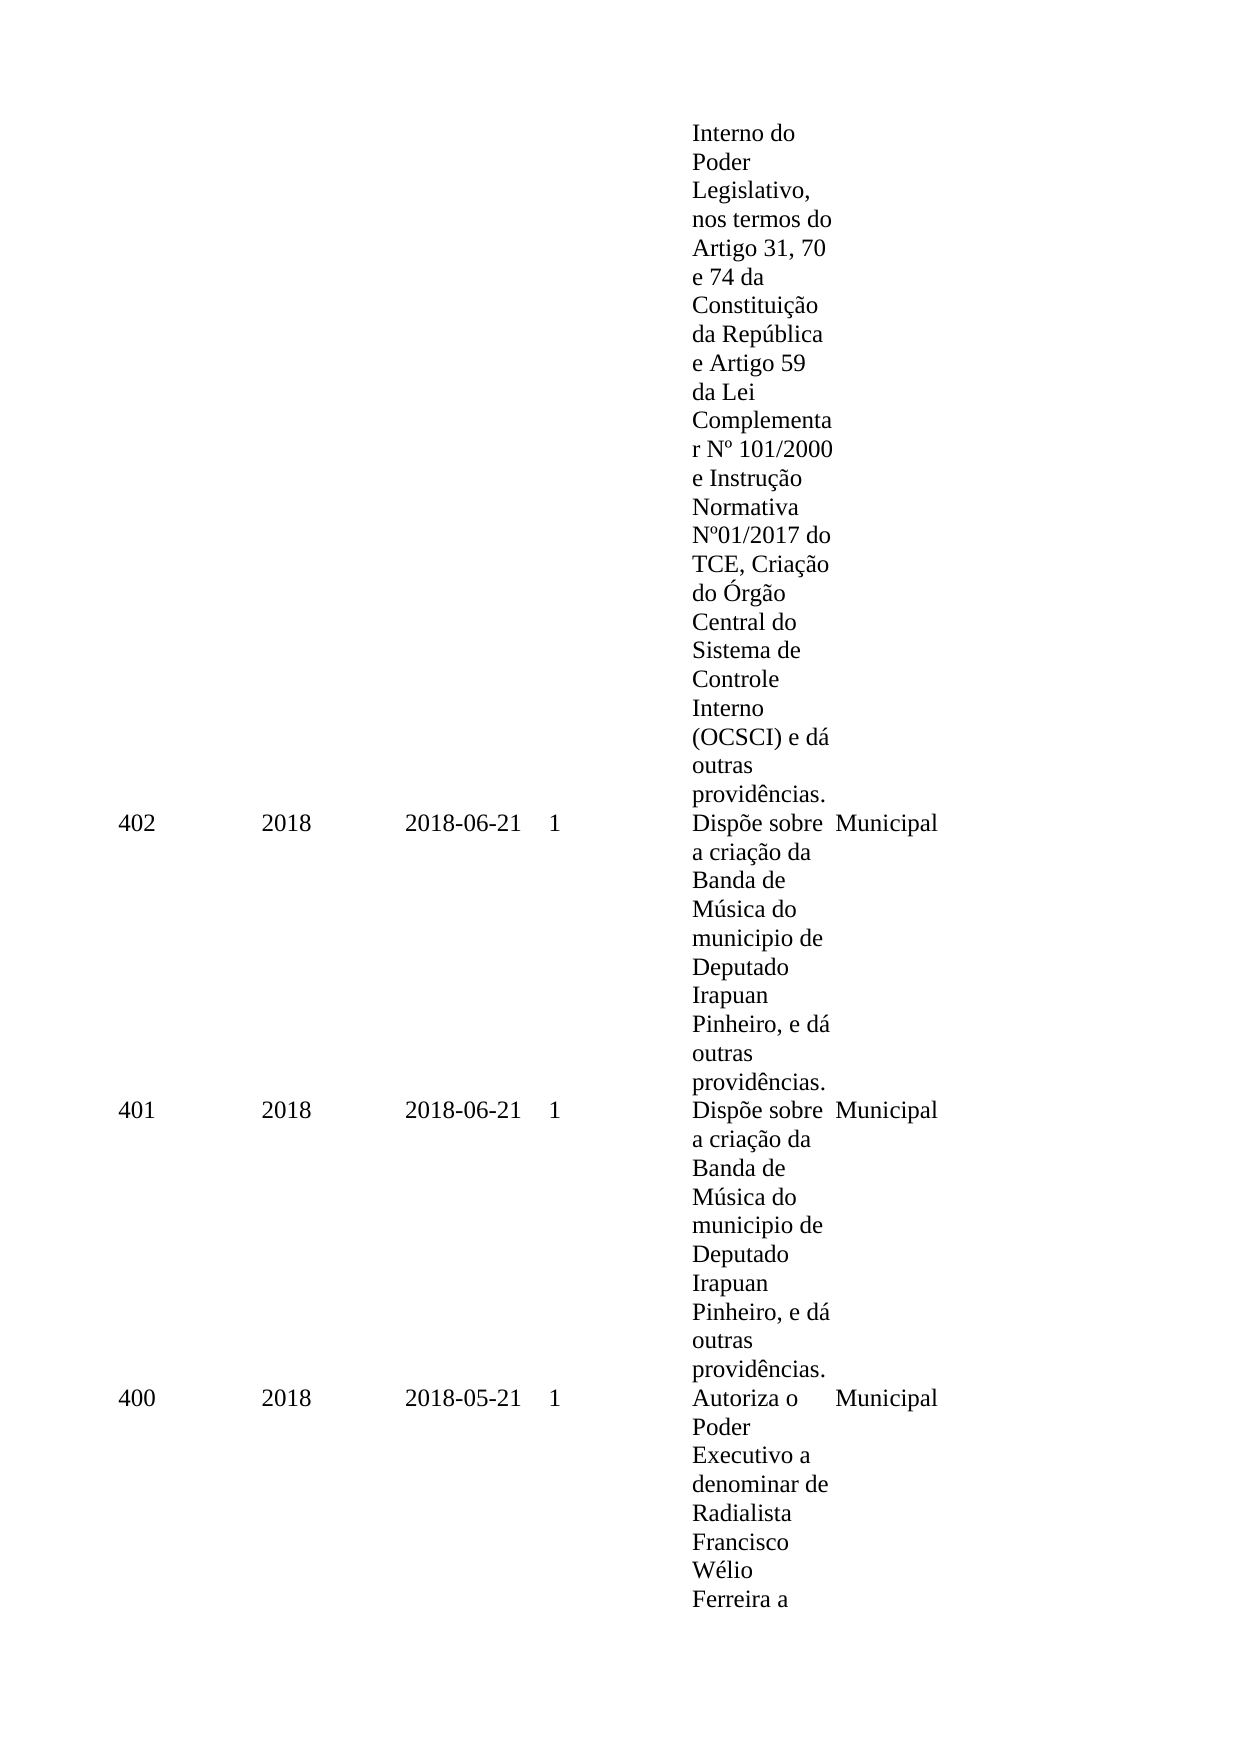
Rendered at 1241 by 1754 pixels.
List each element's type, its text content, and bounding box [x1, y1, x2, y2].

table_cell [979, 808, 1122, 1096]
table_cell 1 [548, 1096, 692, 1383]
table_cell Municipal [835, 808, 979, 1096]
table_cell [835, 118, 979, 808]
table_cell 400 [118, 1383, 261, 1613]
table_cell [979, 118, 1122, 808]
table_cell 2018 [261, 1383, 405, 1613]
table_cell [548, 118, 692, 808]
table_cell [118, 118, 261, 808]
table_cell 401 [118, 1096, 261, 1383]
table_cell Autoriza o Poder Executivo a denominar de Radialista Francisco Wélio Ferreira a [692, 1383, 835, 1613]
table_cell Municipal [835, 1383, 979, 1613]
table_cell [979, 1383, 1122, 1613]
table_cell 2018-05-21 [405, 1383, 548, 1613]
table_cell 1 [548, 808, 692, 1096]
table_cell [979, 1096, 1122, 1383]
table_cell Municipal [835, 1096, 979, 1383]
table_cell 2018-06-21 [405, 1096, 548, 1383]
table_cell Dispõe sobre a criação da Banda de Música do municipio de Deputado Irapuan Pinheiro, e dá outras providências. [692, 1096, 835, 1383]
table_cell 2018 [261, 808, 405, 1096]
table_cell [405, 118, 548, 808]
table_cell 1 [548, 1383, 692, 1613]
table_cell Interno do Poder Legislativo, nos termos do Artigo 31, 70 e 74 da Constituição da República e Artigo 59 da Lei Complementar Nº 101/2000 e Instrução Normativa Nº01/2017 do TCE, Criação do Órgão Central do Sistema de Controle Interno (OCSCI) e dá outras providências. [692, 118, 835, 808]
table_cell 2018 [261, 1096, 405, 1383]
table_cell 402 [118, 808, 261, 1096]
table_cell 2018-06-21 [405, 808, 548, 1096]
table_cell Dispõe sobre a criação da Banda de Música do municipio de Deputado Irapuan Pinheiro, e dá outras providências. [692, 808, 835, 1096]
table_cell [261, 118, 405, 808]
